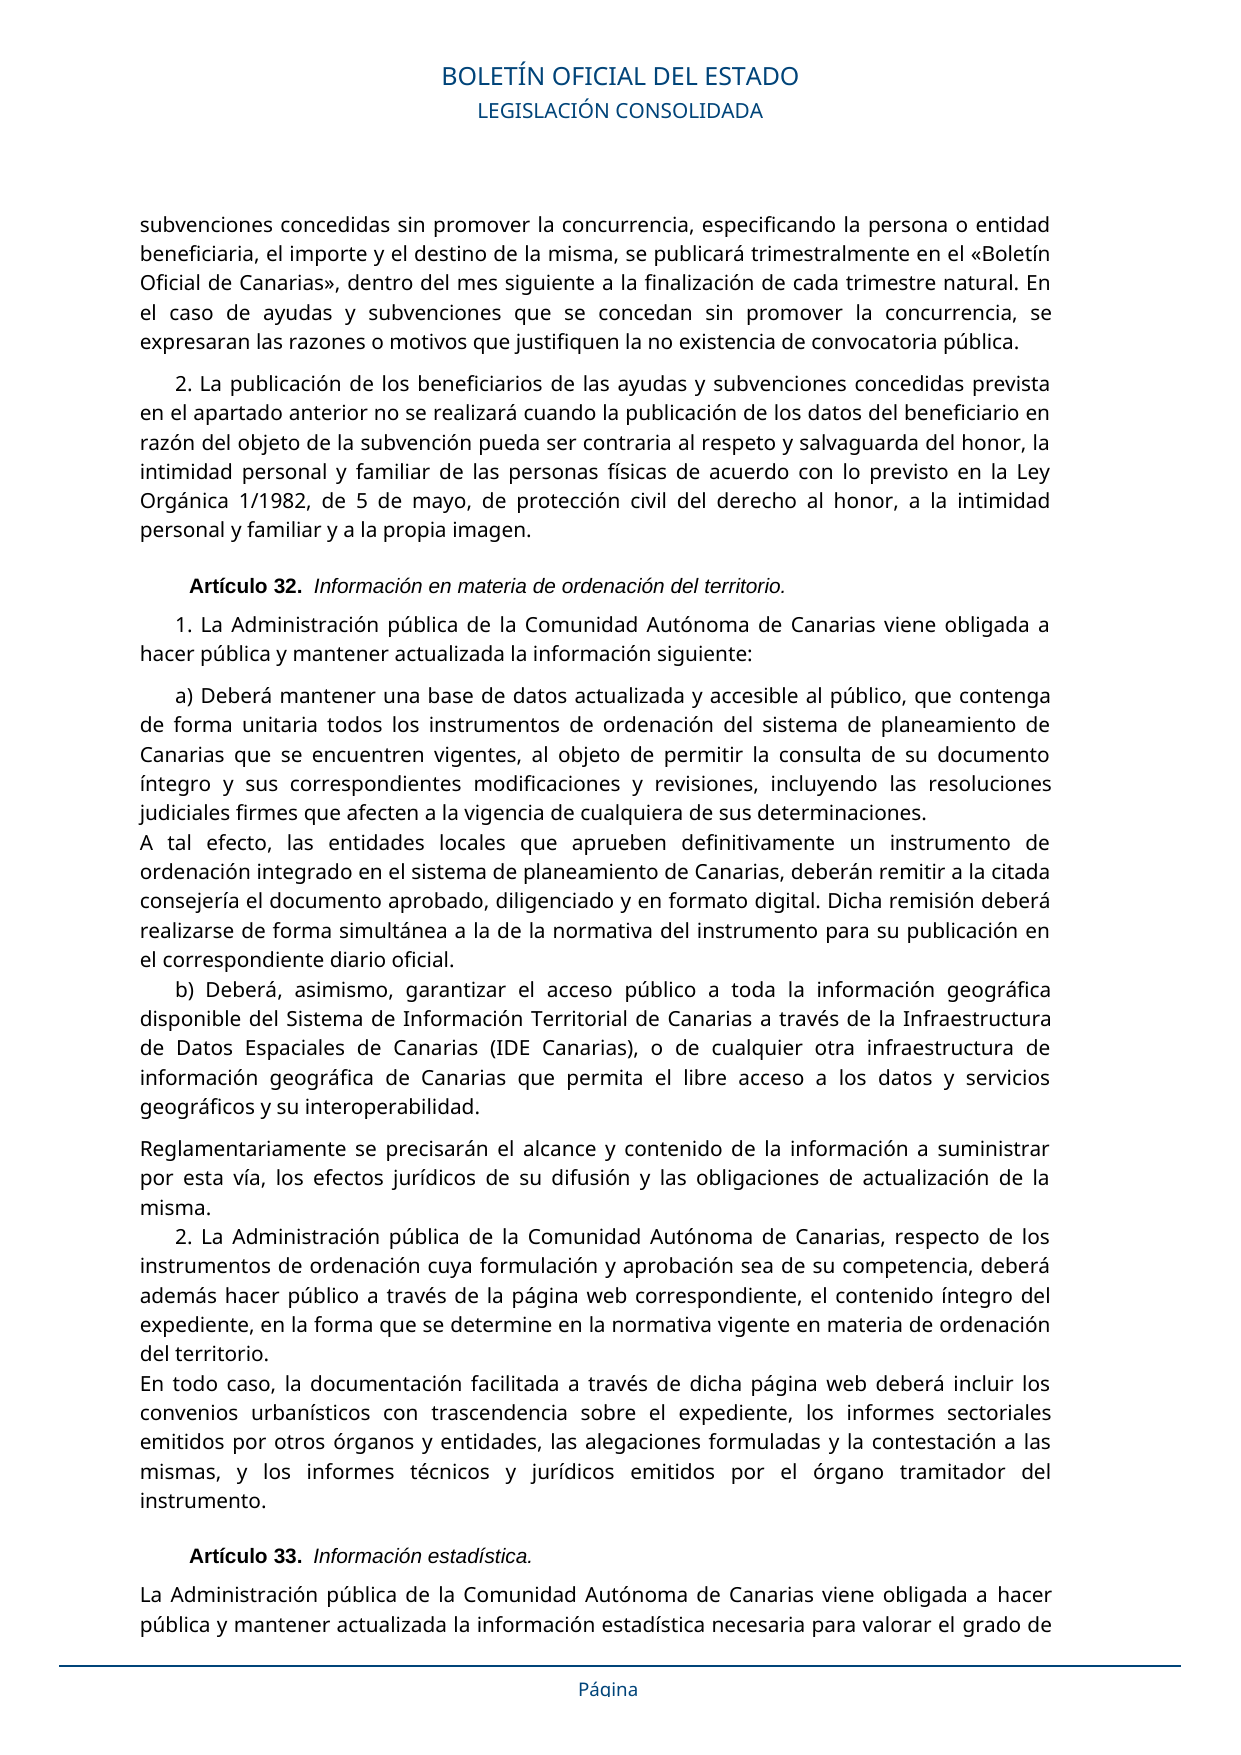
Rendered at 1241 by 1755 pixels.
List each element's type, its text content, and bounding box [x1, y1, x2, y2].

list La Administración pública de la Comunidad Autónoma de Canarias viene obligada a hacer pública y mantener actualizada la información siguiente: [139, 610, 1052, 668]
text Artículo 32. Información en materia de ordenación del territorio. [189, 574, 1184, 598]
text subvenciones concedidas sin promover la concurrencia, especificando la persona o entidad beneficiaria, el importe y el destino de la misma, se publicará trimestralmente en el «Boletín Oficial de Canarias», dentro del mes siguiente a la finalización de cada trimestre natural. En el caso de ayudas y subvenciones que se concedan sin promover la concurrencia, se expresaran las razones o motivos que justifiquen la no existencia de convocatoria pública. [139, 210, 1052, 355]
text La Administración pública de la Comunidad Autónoma de Canarias viene obligada a hacer pública y mantener actualizada la información estadística necesaria para valorar el grado de [139, 1581, 1052, 1638]
list Deberá mantener una base de datos actualizada y accesible al público, que contenga de forma unitaria todos los instrumentos de ordenación del sistema de planeamiento de Canarias que se encuentren vigentes, al objeto de permitir la consulta de su documento íntegro y sus correspondientes modificaciones y revisiones, incluyendo las resoluciones judiciales firmes que afecten a la vigencia de cualquiera de sus determinaciones. [139, 681, 1052, 827]
text En todo caso, la documentación facilitada a través de dicha página web deberá incluir los convenios urbanísticos con trascendencia sobre el expediente, los informes sectoriales emitidos por otros órganos y entidades, las alegaciones formuladas y la contestación a las mismas, y los informes técnicos y jurídicos emitidos por el órgano tramitador del instrumento. [139, 1369, 1052, 1514]
text A tal efecto, las entidades locales que aprueben definitivamente un instrumento de ordenación integrado en el sistema de planeamiento de Canarias, deberán remitir a la citada consejería el documento aprobado, diligenciado y en formato digital. Dicha remisión deberá realizarse de forma simultánea a la de la normativa del instrumento para su publicación en el correspondiente diario oficial. [139, 828, 1052, 974]
text Reglamentariamente se precisarán el alcance y contenido de la información a suministrar por esta vía, los efectos jurídicos de su difusión y las obligaciones de actualización de la misma. [139, 1134, 1052, 1221]
list Deberá, asimismo, garantizar el acceso público a toda la información geográfica disponible del Sistema de Información Territorial de Canarias a través de la Infraestructura de Datos Espaciales de Canarias (IDE Canarias), o de cualquier otra infraestructura de información geográfica de Canarias que permita el libre acceso a los datos y servicios geográficos y su interoperabilidad. [139, 975, 1052, 1120]
list La Administración pública de la Comunidad Autónoma de Canarias, respecto de los instrumentos de ordenación cuya formulación y aprobación sea de su competencia, deberá además hacer público a través de la página web correspondiente, el contenido íntegro del expediente, en la forma que se determine en la normativa vigente en materia de ordenación del territorio. [139, 1222, 1052, 1368]
list La publicación de los beneficiarios de las ayudas y subvenciones concedidas prevista en el apartado anterior no se realizará cuando la publicación de los datos del beneficiario en razón del objeto de la subvención pueda ser contraria al respeto y salvaguarda del honor, la intimidad personal y familiar de las personas físicas de acuerdo con lo previsto en la Ley Orgánica 1/1982, de 5 de mayo, de protección civil del derecho al honor, a la intimidad personal y familiar y a la propia imagen. [139, 369, 1052, 544]
text Artículo 33. Información estadística. [189, 1544, 1184, 1568]
